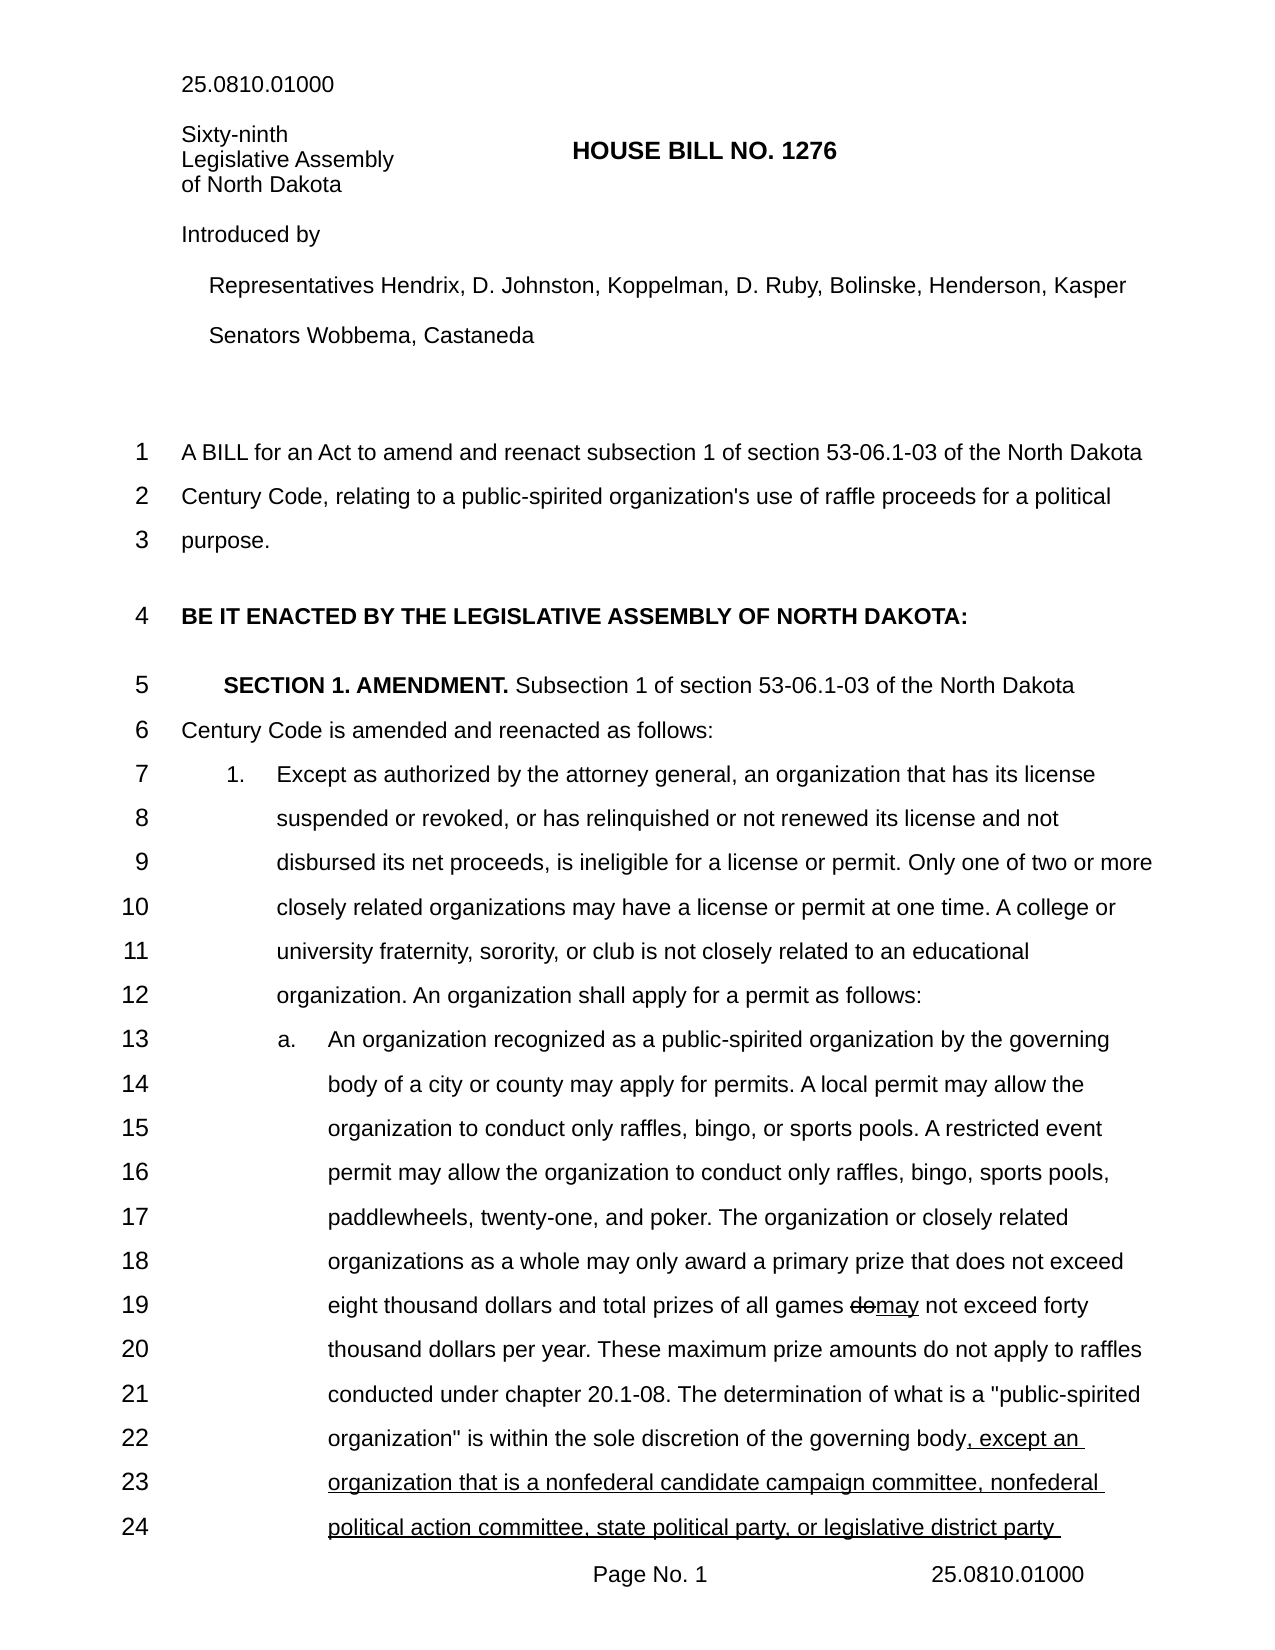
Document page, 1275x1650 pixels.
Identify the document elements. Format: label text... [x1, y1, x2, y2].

text Representatives Hendrix, D. Johnston, Koppelman, D. Ruby, Bolinske, Henderson, Kasper [208, 275, 1154, 298]
text BE IT ENACTED BY THE LEGISLATIVE ASSEMBLY OF NORTH DAKOTA: [181, 589, 1154, 633]
text of North Dakota [181, 173, 1154, 198]
text Senators Wobbema, Castaneda [208, 325, 1154, 348]
title BILL NO. [565, 136, 837, 165]
text Legislative Assembly [181, 148, 1154, 173]
text Introduced by [181, 223, 1154, 248]
text . [181, 73, 1154, 133]
text a. An organization recognized as a public‑spirited organization by the governing body of a city or county may apply for permits. A local permit may allow the organization to conduct only raffles, bingo, or sports pools. A restricted event permit may allow the organization to conduct only raffles, bingo, sports pools, paddlewheels, twenty‑one, and poker. The organization or closely related organizations as a whole may only award a primary prize that does not exceed eight thousand dollars and total prizes of all games domay not exceed forty thousand dollars per year. These maximum prize amounts do not apply to raffles conducted under chapter 20.1‑08. The determination of what is a "public‑spirited organization" is within the sole discretion of the governing body, except an organization that is a nonfederal candidate campaign committee, nonfederal political action committee, state political party, or legislative district party [181, 1012, 1154, 1544]
title A BILL for an Act to amend and reenact subsection 1 of section 53‑06.1‑03 of the North Dakota Century Code, relating to a public-spirited organization's use of raffle proceeds for a political purpose. [181, 425, 1154, 558]
text SECTION 1. AMENDMENT. Subsection 1 of section 53‑06.1‑03 of the North Dakota Century Code is amended and reenacted as follows: [181, 658, 1154, 747]
text 1. Except as authorized by the attorney general, an organization that has its license suspended or revoked, or has relinquished or not renewed its license and not disbursed its net proceeds, is ineligible for a license or permit. Only one of two or more closely related organizations may have a license or permit at one time. A college or university fraternity, sorority, or club is not closely related to an educational organization. An organization shall apply for a permit as follows: [181, 747, 1154, 1012]
